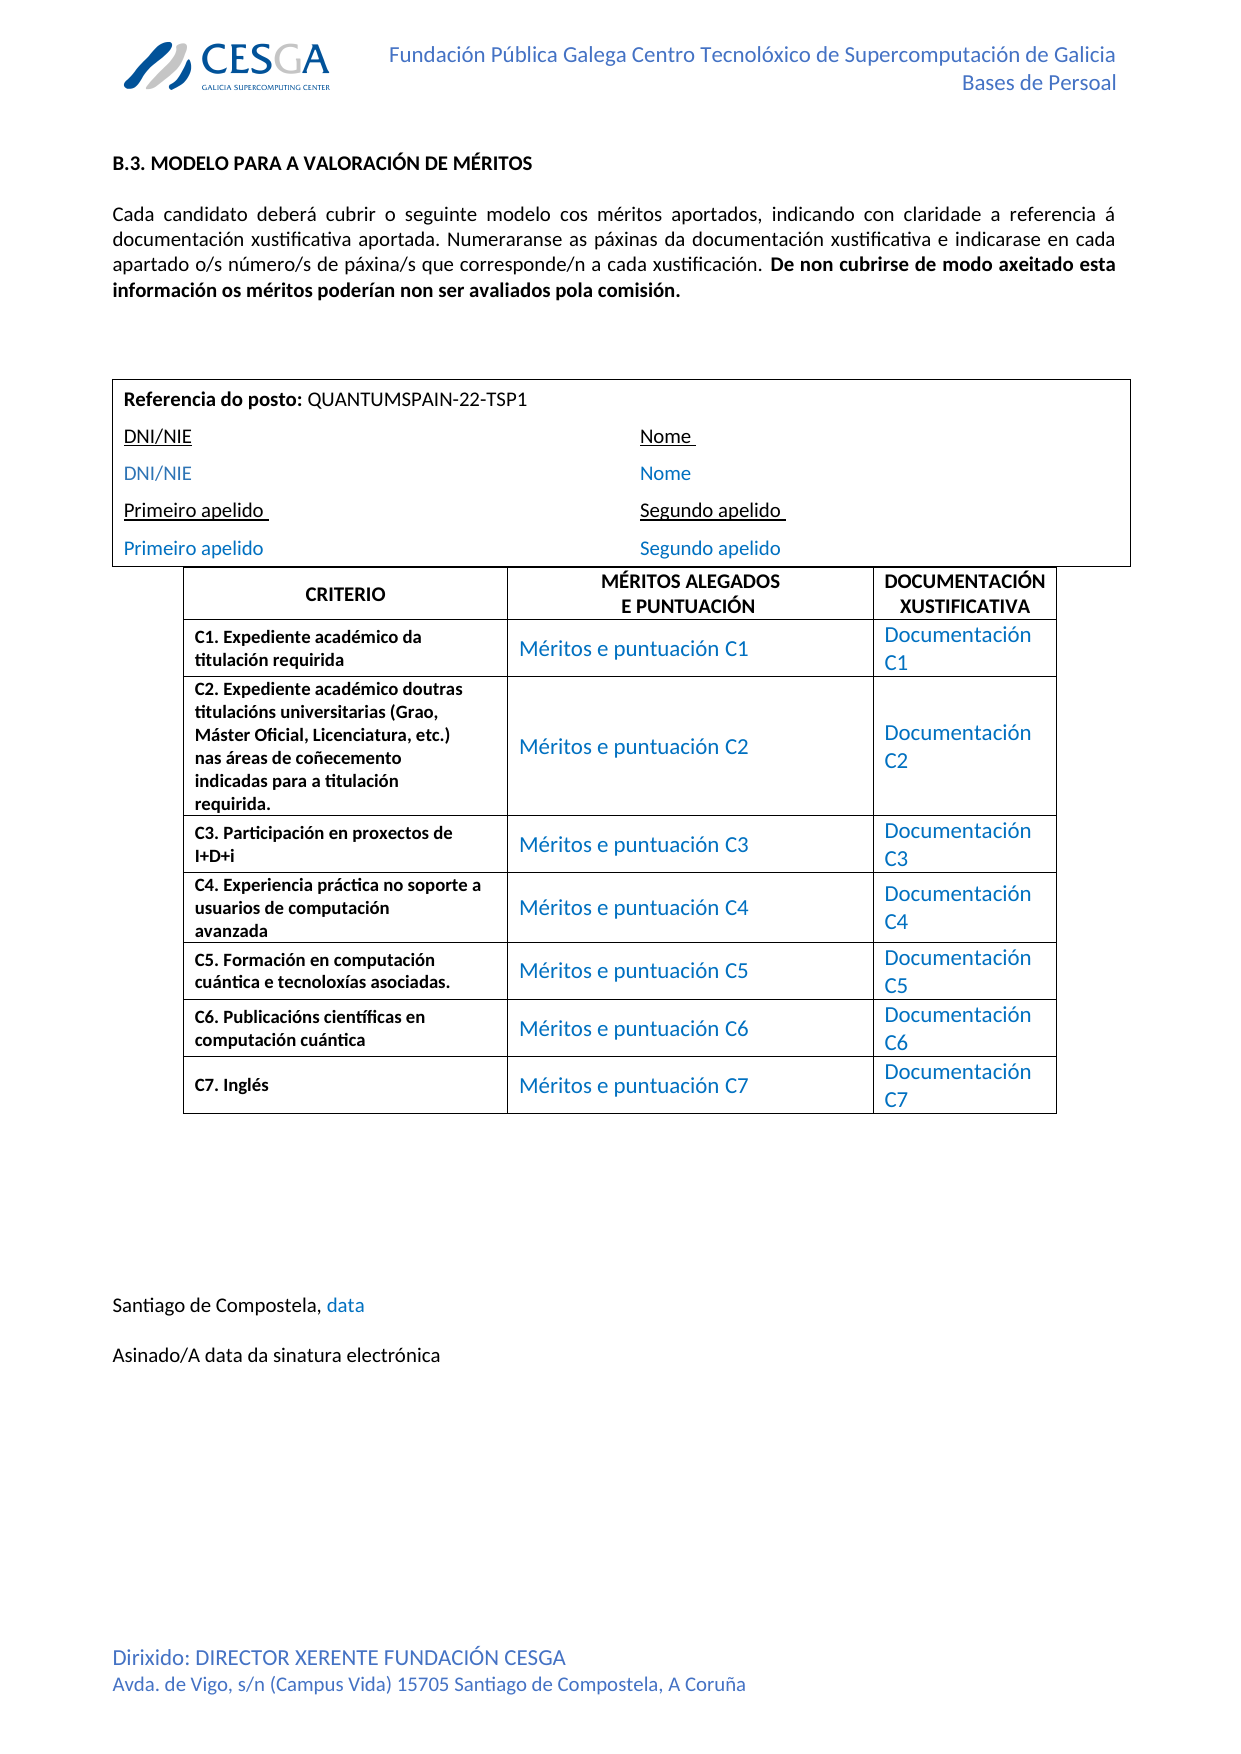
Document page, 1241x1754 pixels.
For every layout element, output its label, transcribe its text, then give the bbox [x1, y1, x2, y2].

table_cell Nome [629, 454, 1130, 492]
table_cell Documentación C1 [874, 620, 1056, 676]
table_cell Documentación C4 [874, 873, 1056, 942]
table_cell C6. Publicacións científicas en computación cuántica [184, 1000, 507, 1056]
table_cell DNI/NIE [113, 454, 628, 492]
table_header Referencia do posto: QUANTUMSPAIN-22-TSP1 [113, 380, 1130, 417]
table_cell Documentación C6 [874, 1000, 1056, 1056]
text Asinado/A data da sinatura electrónica [112, 1343, 1128, 1368]
text B.3. MODELO PARA A VALORACIÓN DE MÉRITOS [112, 150, 1128, 175]
table_cell Documentación C2 [874, 677, 1056, 815]
table_cell Documentación C7 [874, 1057, 1056, 1113]
table_cell C1. Expediente académico da titulación requirida [184, 620, 507, 676]
text Santiago de Compostela, data [112, 1292, 1128, 1317]
table_cell Segundo apelido [629, 529, 1130, 566]
table_cell Méritos e puntuación C7 [508, 1057, 873, 1113]
table_cell Documentación C5 [874, 943, 1056, 999]
table_cell C3. Participación en proxectos de I+D+i [184, 816, 507, 872]
table_cell C7. Inglés [184, 1057, 507, 1113]
table_cell Méritos e puntuación C1 [508, 620, 873, 676]
table_cell Nome [629, 417, 1130, 454]
text Cada candidato deberá cubrir o seguinte modelo cos méritos aportados, indicando con claridade a referencia á documentación xustificativa aportada. Numeraranse as páxinas da documentación xustificativa e indicarase en cada apartado o/s número/s de páxina/s que corresponde/n a cada xustificación. De non cubrirse de modo axeitado esta información os méritos poderían non ser avaliados pola comisión. [112, 201, 1117, 302]
table_cell Méritos e puntuación C6 [508, 1000, 873, 1056]
table_cell Méritos e puntuación C2 [508, 677, 873, 815]
table_cell C2. Expediente académico doutras titulacións universitarias (Grao, Máster Oficial, Licenciatura, etc.) nas áreas de coñecemento indicadas para a titulación requirida. [184, 677, 507, 815]
table_cell Méritos e puntuación C3 [508, 816, 873, 872]
table_header CRITERIO [184, 568, 507, 619]
table_cell C5. Formación en computación cuántica e tecnoloxías asociadas. [184, 943, 507, 999]
table_header MÉRITOS ALEGADOS E PUNTUACIÓN [508, 568, 873, 619]
table_cell Segundo apelido [629, 492, 1130, 529]
table_cell Méritos e puntuación C4 [508, 873, 873, 942]
table_header DOCUMENTACIÓN XUSTIFICATIVA [874, 568, 1056, 619]
table_cell C4. Experiencia práctica no soporte a usuarios de computación avanzada [184, 873, 507, 942]
table_cell Documentación C3 [874, 816, 1056, 872]
table_cell DNI/NIE [113, 417, 628, 454]
table_cell Primeiro apelido [113, 492, 628, 529]
table_cell Primeiro apelido [113, 529, 628, 566]
table_cell Méritos e puntuación C5 [508, 943, 873, 999]
